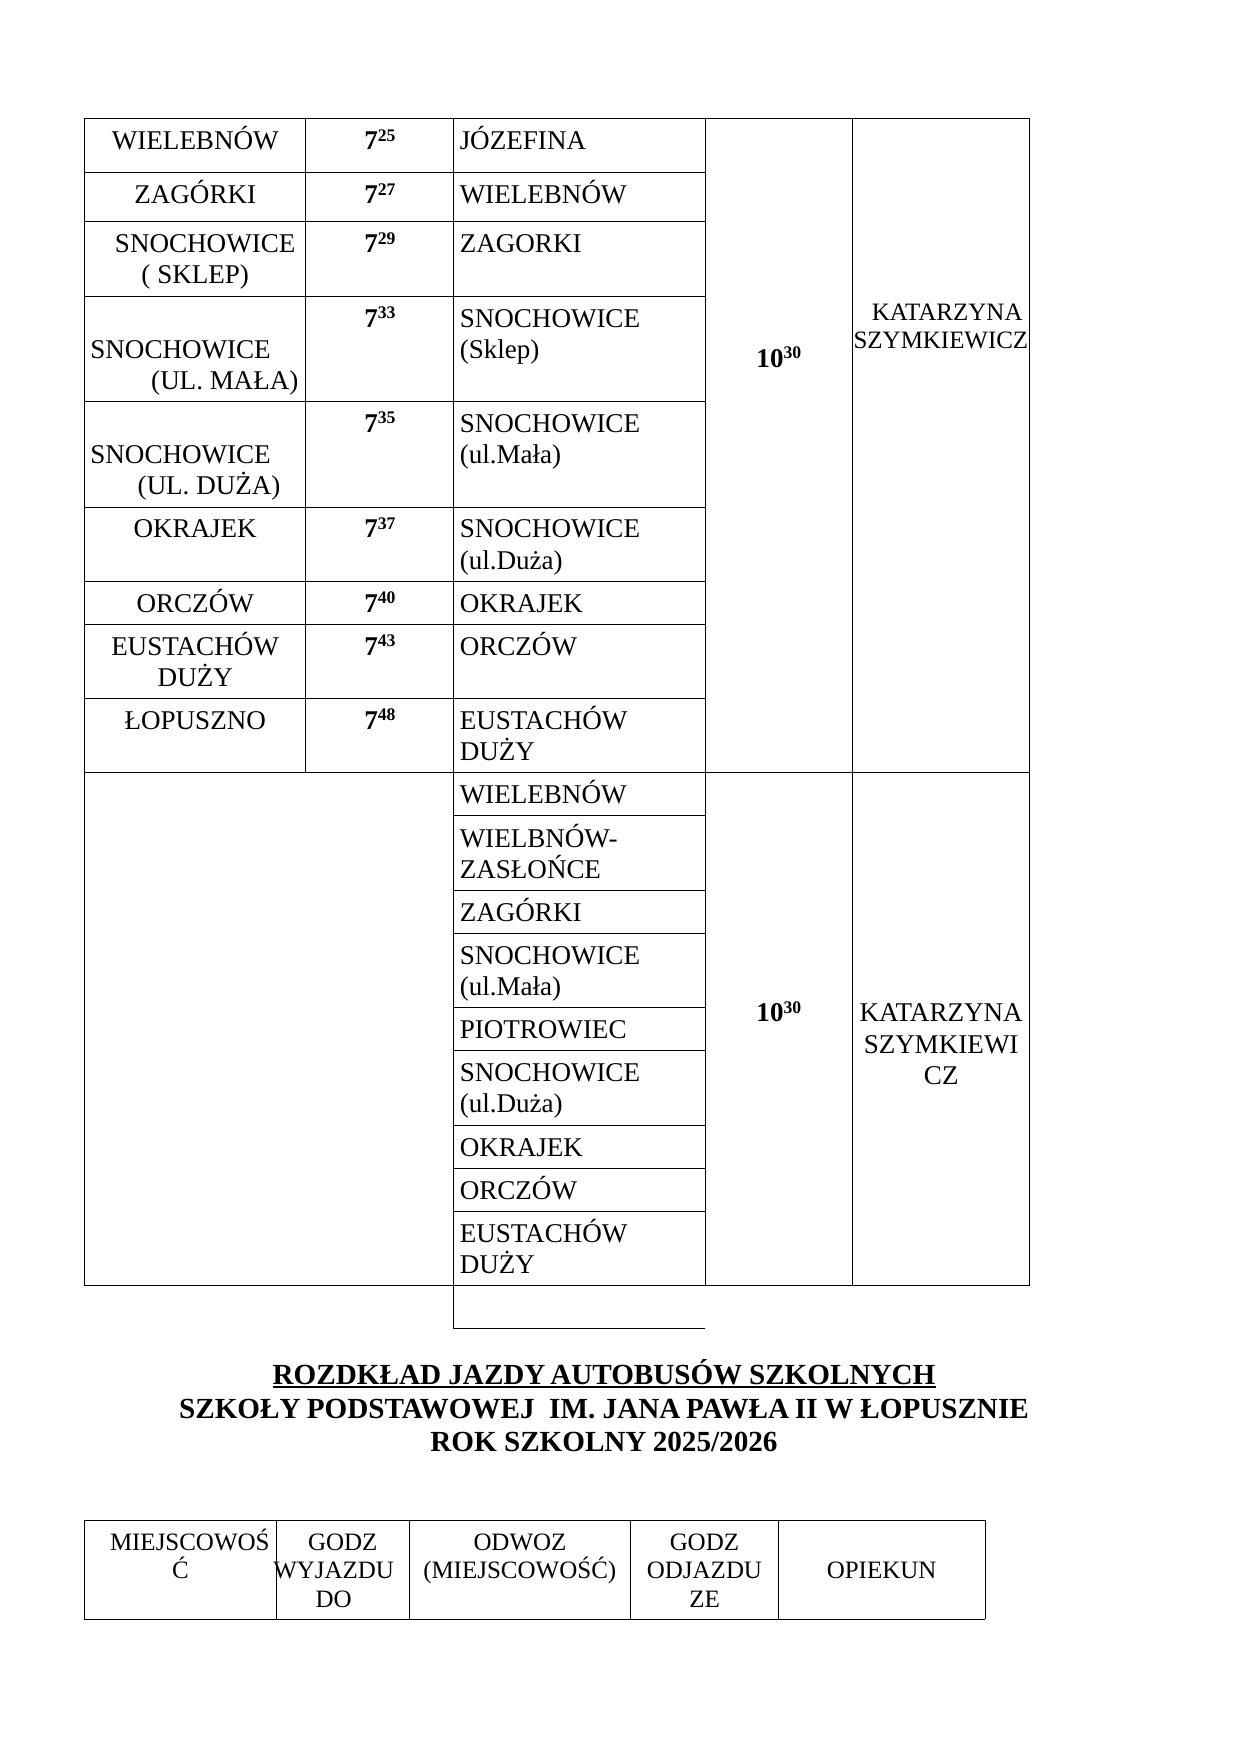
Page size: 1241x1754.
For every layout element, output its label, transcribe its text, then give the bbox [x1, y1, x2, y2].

table_cell ZAGÓRKI [85, 173, 305, 221]
table_cell JÓZEFINA [454, 119, 705, 172]
table_header GODZ WYJAZDU DO SZKOŁY [277, 1521, 409, 1618]
table_header GODZ ODJAZDU ZE [631, 1521, 778, 1618]
table_cell SNOCHOWICE (Sklep) [454, 297, 705, 401]
table_cell 727 [306, 173, 453, 221]
table_cell EUSTACHÓW DUŻY [85, 625, 305, 698]
table_cell KATARZYNA SZYMKIEWICZ [853, 773, 1029, 1285]
table_cell WIELEBNÓW [454, 173, 705, 221]
table_cell WIELEBNÓW [454, 773, 705, 815]
text ROZDKŁAD JAZDY AUTOBUSÓW SZKOLNYCH [84, 1357, 1123, 1391]
table_cell [454, 1286, 705, 1328]
text ROK SZKOLNY 2025/2026 [84, 1424, 1123, 1458]
table_cell 743 [306, 625, 453, 698]
table_cell ZAGÓRKI [454, 891, 705, 933]
table_cell WIELBNÓW-ZASŁOŃCE [454, 816, 705, 890]
table_cell KATARZYNA SZYMKIEWICZ [853, 119, 1029, 772]
table_cell OKRAJEK [85, 508, 305, 581]
table_cell 740 [306, 582, 453, 624]
table_header ODWOZ (MIEJSCOWOŚĆ) [410, 1521, 630, 1618]
table_cell 729 [306, 222, 453, 296]
table_cell OKRAJEK [454, 1126, 705, 1168]
table_cell [85, 773, 453, 1285]
table_cell 737 [306, 508, 453, 581]
table_cell ORCZÓW [85, 582, 305, 624]
table_cell ŁOPUSZNO [85, 699, 305, 772]
table_cell 733 [306, 297, 453, 401]
text SZKOŁY PODSTAWOWEJ IM. JANA PAWŁA II W ŁOPUSZNIE [84, 1391, 1123, 1424]
table_cell SNOCHOWICE (UL. MAŁA) [85, 297, 305, 401]
table_cell PIOTROWIEC [454, 1008, 705, 1050]
table_cell OKRAJEK [454, 582, 705, 624]
table_cell 735 [306, 402, 453, 506]
table_cell EUSTACHÓW DUŻY [454, 699, 705, 772]
table_cell WIELEBNÓW [85, 119, 305, 172]
table_cell ORCZÓW [454, 625, 705, 698]
table_cell 1030 [706, 119, 852, 772]
table_cell 1030 [706, 773, 852, 1285]
table_header MIEJSCOWOŚĆ [85, 1521, 276, 1618]
table_cell SNOCHOWICE ( SKLEP) [85, 222, 305, 296]
table_cell SNOCHOWICE (ul.Duża) [454, 508, 705, 581]
table_cell 725 [306, 119, 453, 172]
table_cell SNOCHOWICE (UL. DUŻA) [85, 402, 305, 506]
table_cell SNOCHOWICE (ul.Duża) [454, 1051, 705, 1124]
table_cell SNOCHOWICE (ul.Mała) [454, 402, 705, 506]
table_cell ORCZÓW [454, 1169, 705, 1211]
table_header OPIEKUN [779, 1521, 985, 1618]
table_cell SNOCHOWICE (ul.Mała) [454, 934, 705, 1007]
table_cell ZAGORKI [454, 222, 705, 296]
table_cell 748 [306, 699, 453, 772]
table_cell EUSTACHÓW DUŻY [454, 1212, 705, 1285]
